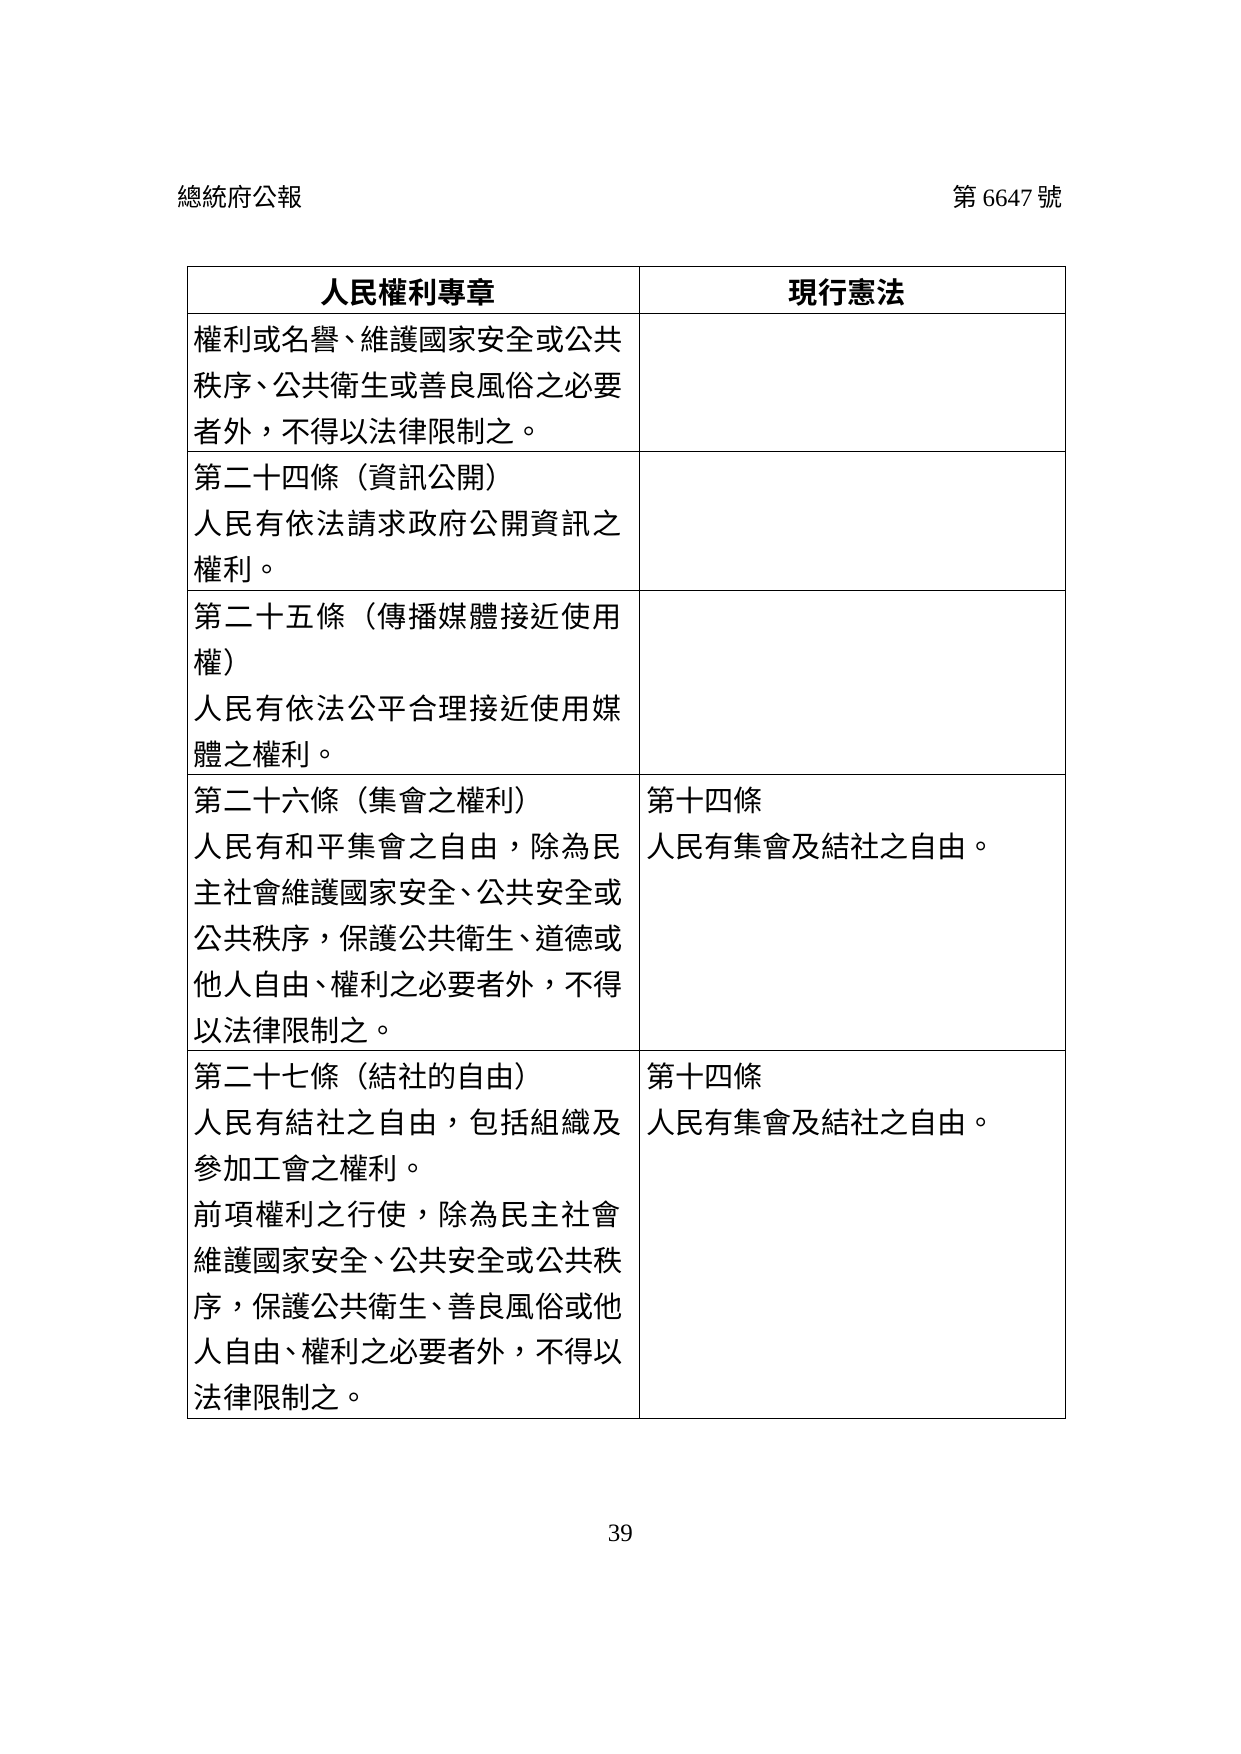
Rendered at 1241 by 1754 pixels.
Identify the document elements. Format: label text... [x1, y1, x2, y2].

table_cell 權利或名譽、維護國家安全或公共秩序、公共衛生或善良風俗之必要者外，不得以法律限制之。 [188, 314, 639, 451]
table_cell 第十四條 人民有集會及結社之自由。 [640, 775, 1065, 1050]
table_cell 第二十五條（傳播媒體接近使用權） 人民有依法公平合理接近使用媒體之權利。 [188, 591, 639, 774]
table_cell 第二十七條（結社的自由） 人民有結社之自由，包括組織及參加工會之權利。 前項權利之行使，除為民主社會維護國家安全、公共安全或公共秩序，保護公共衛生、善良風俗或他人自由、權利之必要者外，不得以法律限制之。 [188, 1051, 639, 1418]
table_cell 第二十六條（集會之權利） 人民有和平集會之自由，除為民主社會維護國家安全、公共安全或公共秩序，保護公共衛生、道德或他人自由、權利之必要者外，不得以法律限制之。 [188, 775, 639, 1050]
table_cell 第十四條 人民有集會及結社之自由。 [640, 1051, 1065, 1418]
table_cell [640, 314, 1065, 451]
table_header 人民權利專章 [188, 267, 639, 313]
table_cell [640, 452, 1065, 590]
table_header 現行憲法 [640, 267, 1065, 313]
table_cell [640, 591, 1065, 774]
table_cell 第二十四條（資訊公開） 人民有依法請求政府公開資訊之權利。 [188, 452, 639, 590]
